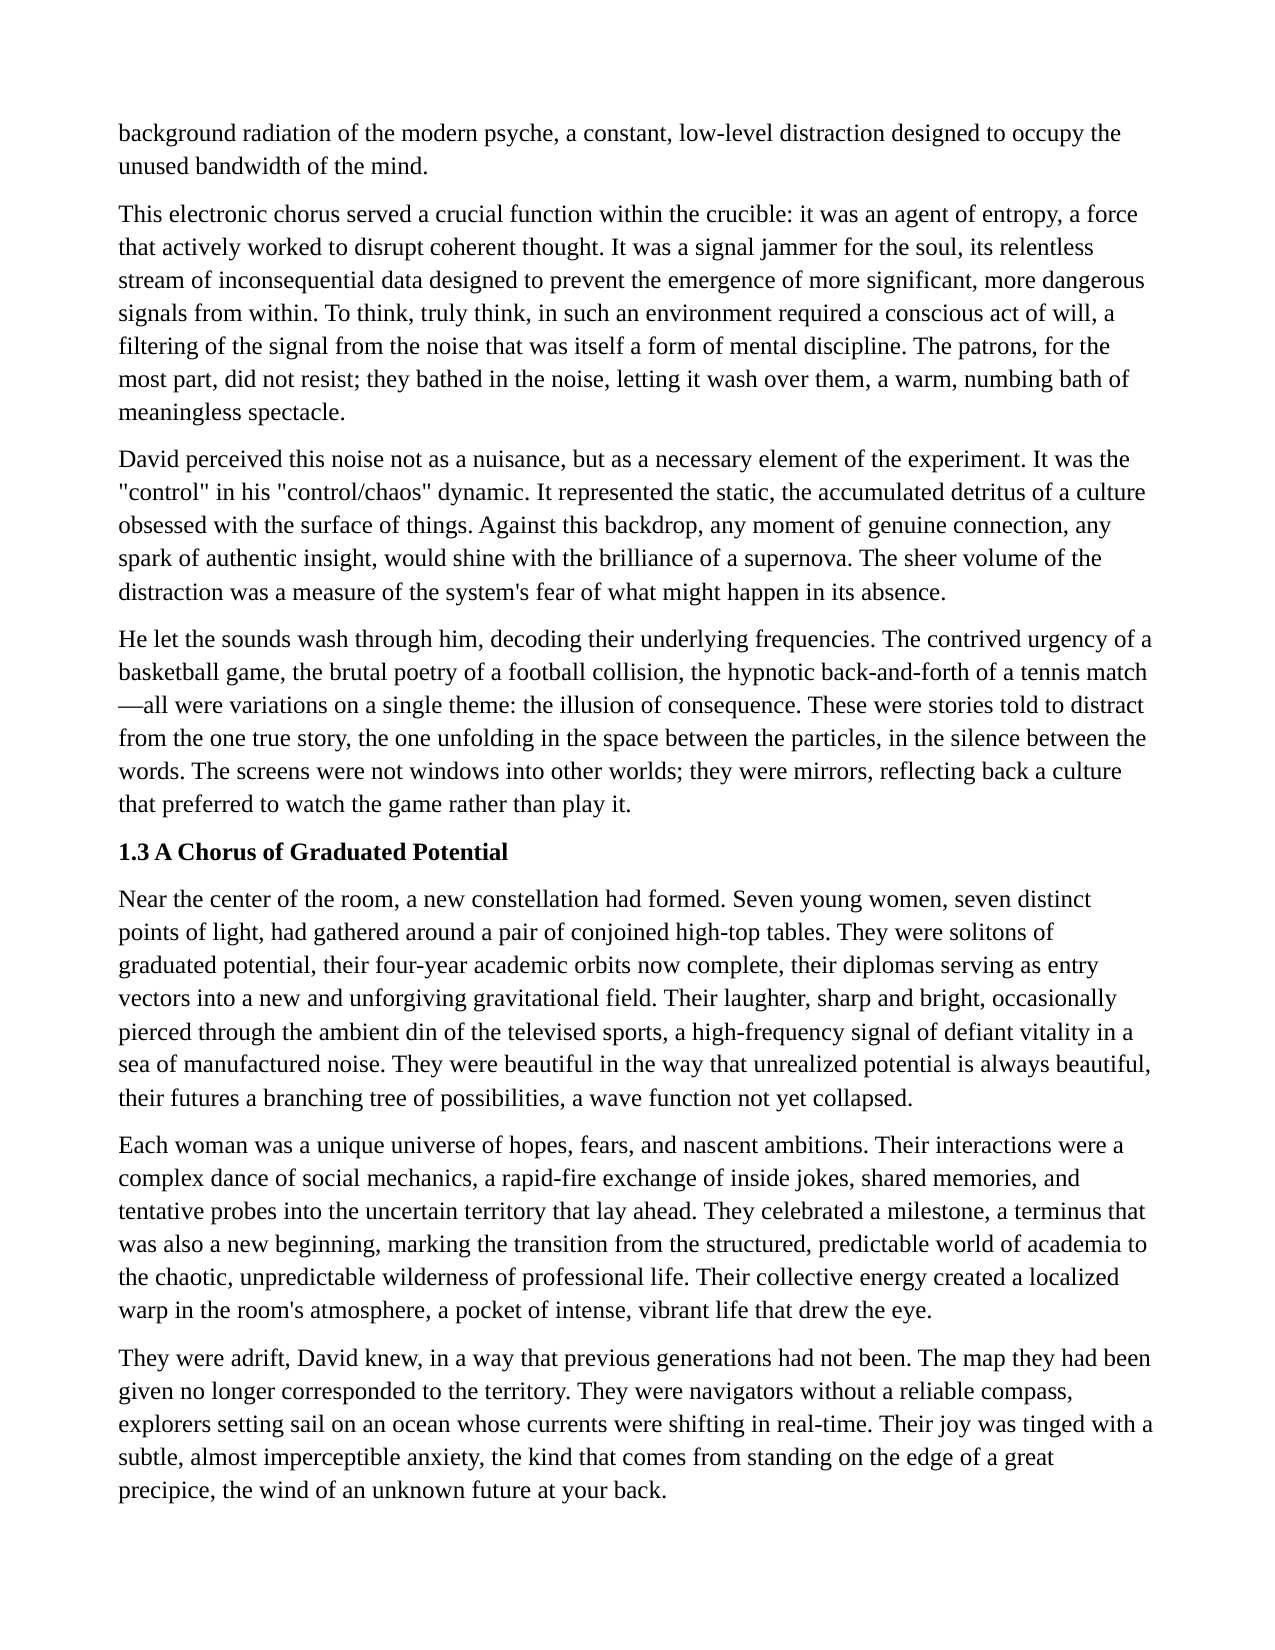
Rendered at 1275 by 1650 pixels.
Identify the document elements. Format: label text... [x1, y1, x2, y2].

text He let the sounds wash through him, decoding their underlying frequencies. The contrived urgency of a basketball game, the brutal poetry of a football collision, the hypnotic back-and-forth of a tennis match—all were variations on a single theme: the illusion of consequence. These were stories told to distract from the one true story, the one unfolding in the space between the particles, in the silence between the words. The screens were not windows into other worlds; they were mirrors, reflecting back a culture that preferred to watch the game rather than play it. [118, 624, 1157, 818]
text Each woman was a unique universe of hopes, fears, and nascent ambitions. Their interactions were a complex dance of social mechanics, a rapid-fire exchange of inside jokes, shared memories, and tentative probes into the uncertain territory that lay ahead. They celebrated a milestone, a terminus that was also a new beginning, marking the transition from the structured, predictable world of academia to the chaotic, unpredictable wilderness of professional life. Their collective energy created a localized warp in the room's atmosphere, a pocket of intense, vibrant life that drew the eye. [118, 1130, 1157, 1324]
text background radiation of the modern psyche, a constant, low-level distraction designed to occupy the unused bandwidth of the mind. [118, 118, 1157, 180]
text They were adrift, David knew, in a way that previous generations had not been. The map they had been given no longer corresponded to the territory. They were navigators without a reliable compass, explorers setting sail on an ocean whose currents were shifting in real-time. Their joy was tinged with a subtle, almost imperceptible anxiety, the kind that comes from standing on the edge of a great precipice, the wind of an unknown future at your back. [118, 1343, 1157, 1504]
text Near the center of the room, a new constellation had formed. Seven young women, seven distinct points of light, had gathered around a pair of conjoined high-top tables. They were solitons of graduated potential, their four-year academic orbits now complete, their diplomas serving as entry vectors into a new and unforgiving gravitational field. Their laughter, sharp and bright, occasionally pierced through the ambient din of the televised sports, a high-frequency signal of defiant vitality in a sea of manufactured noise. They were beautiful in the way that unrealized potential is always beautiful, their futures a branching tree of possibilities, a wave function not yet collapsed. [118, 884, 1157, 1111]
text This electronic chorus served a crucial function within the crucible: it was an agent of entropy, a force that actively worked to disrupt coherent thought. It was a signal jammer for the soul, its relentless stream of inconsequential data designed to prevent the emergence of more significant, more dangerous signals from within. To think, truly think, in such an environment required a conscious act of will, a filtering of the signal from the noise that was itself a form of mental discipline. The patrons, for the most part, did not resist; they bathed in the noise, letting it wash over them, a warm, numbing bath of meaningless spectacle. [118, 199, 1157, 426]
text David perceived this noise not as a nuisance, but as a necessary element of the experiment. It was the "control" in his "control/chaos" dynamic. It represented the static, the accumulated detritus of a culture obsessed with the surface of things. Against this backdrop, any moment of genuine connection, any spark of authentic insight, would shine with the brilliance of a supernova. The sheer volume of the distraction was a measure of the system's fear of what might happen in its absence. [118, 444, 1157, 605]
text 1.3 A Chorus of Graduated Potential [118, 837, 1157, 866]
